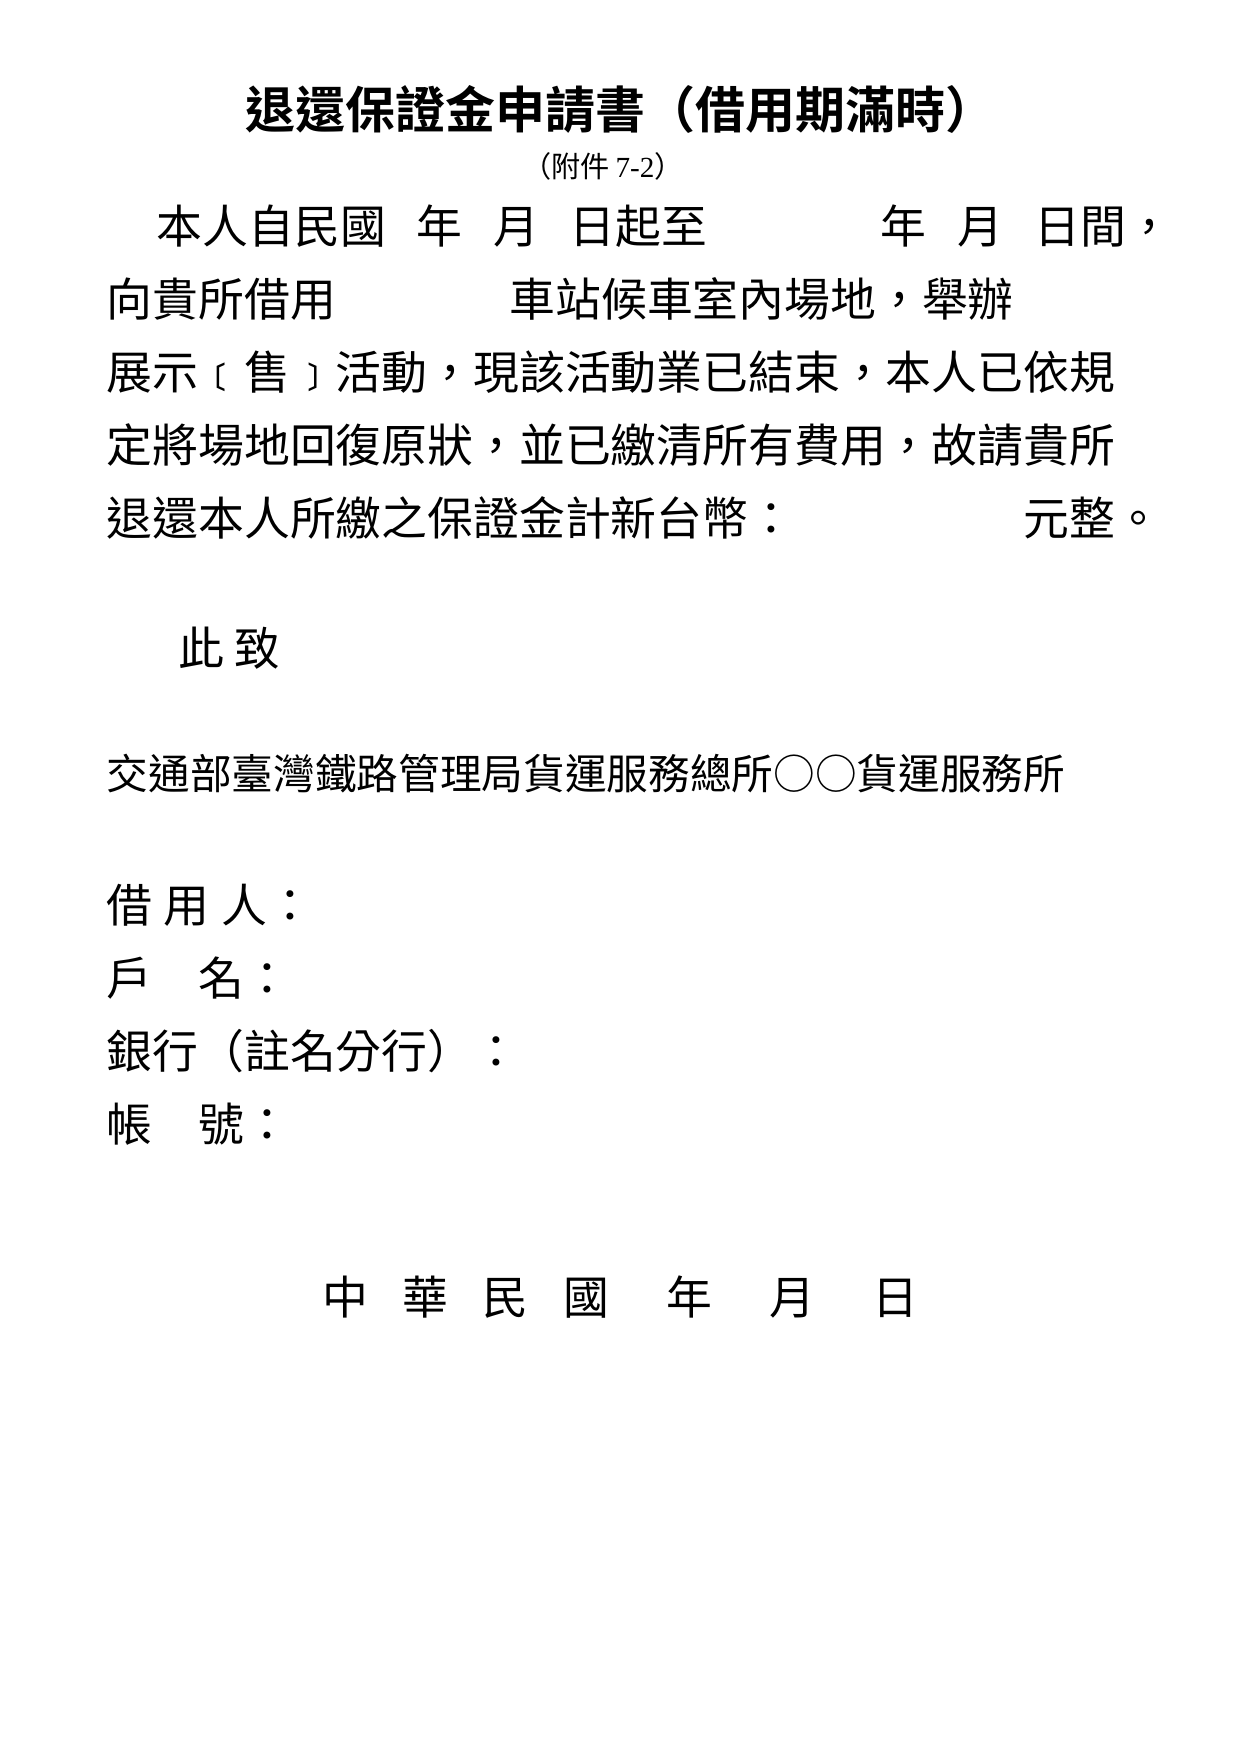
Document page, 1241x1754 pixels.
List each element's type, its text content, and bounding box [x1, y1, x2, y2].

text 退還保證金申請書（借用期滿時） [106, 71, 1134, 143]
text 戶 名： [106, 937, 1134, 1010]
text （附件7-2） [106, 143, 1134, 186]
text 銀行（註名分行）： [106, 1010, 1134, 1083]
text 中 華 民 國 年 月 日 [106, 1261, 1134, 1327]
text 本人自民國 年 月 日起至 年 月 日間，向貴所借用 車站候車室內場地，舉辦 展示﹝售﹞活動，現該活動業已結束，本人已依規定將場地回復原狀，並已繳清所有費用，故請貴所退還本人所繳之保證金計新台幣： 元整。 [106, 186, 1134, 550]
text 交通部臺灣鐵路管理局貨運服務總所○○貨運服務所 [106, 741, 1134, 802]
text 帳 號： [106, 1083, 1134, 1156]
text 借 用 人： [106, 864, 1134, 937]
text 此 致 [106, 612, 1134, 679]
